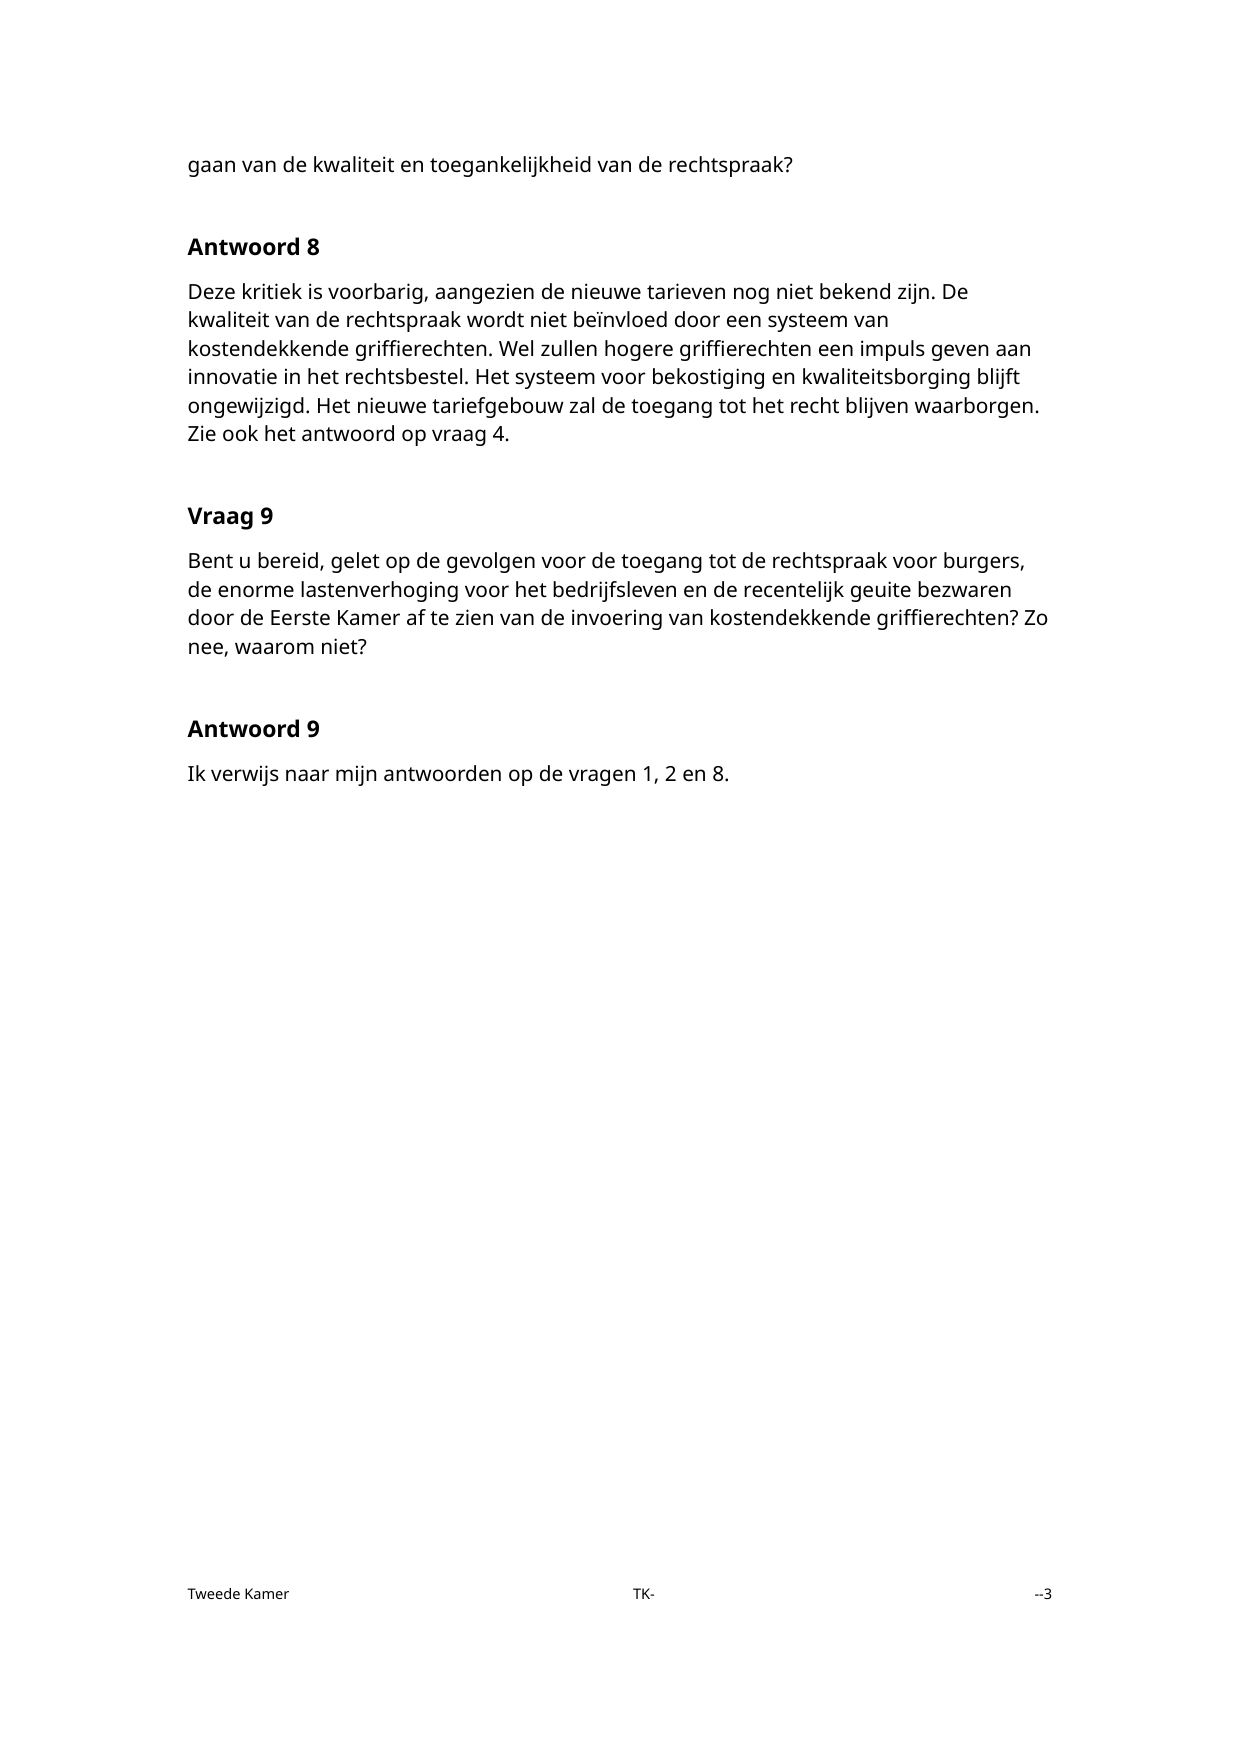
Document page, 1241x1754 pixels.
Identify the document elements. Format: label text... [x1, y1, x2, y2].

subtitle Vraag 8 [187, 150, 1053, 181]
text Deze kritiek is voorbarig, aangezien de nieuwe tarieven nog niet bekend zijn. De kwaliteit van de rechtspraak wordt niet beïnvloed door een systeem van kostendekkende griffierechten. Wel zullen hogere griffierechten een impuls geven aan innovatie in het rechtsbestel. Het systeem voor bekostiging en kwaliteitsborging blijft ongewijzigd. Het nieuwe tariefgebouw zal de toegang tot het recht blijven waarborgen. Zie ook het antwoord op vraag 4. [187, 380, 1053, 551]
subtitle Antwoord 9 [187, 816, 1053, 847]
text Wat is uw reactie op de kritiek van de Raad voor de Rechtspraak en de Nederlandse Vereniging voor Rechtspraak dat extreme verhoging van griffierechten ten koste zal gaan van de kwaliteit en toegankelijkheid van de rechtspraak? [187, 196, 1053, 282]
subtitle Antwoord 8 [187, 334, 1053, 365]
text Bent u bereid, gelet op de gevolgen voor de toegang tot de rechtspraak voor burgers, de enorme lastenverhoging voor het bedrijfsleven en de recentelijk geuite bezwaren door de Eerste Kamer af te zien van de invoering van kostendekkende griffierechten? Zo nee, waarom niet? [187, 650, 1053, 763]
text Ik verwijs naar mijn antwoorden op de vragen 1, 2 en 8. [187, 862, 1053, 891]
subtitle Vraag 9 [187, 603, 1053, 635]
